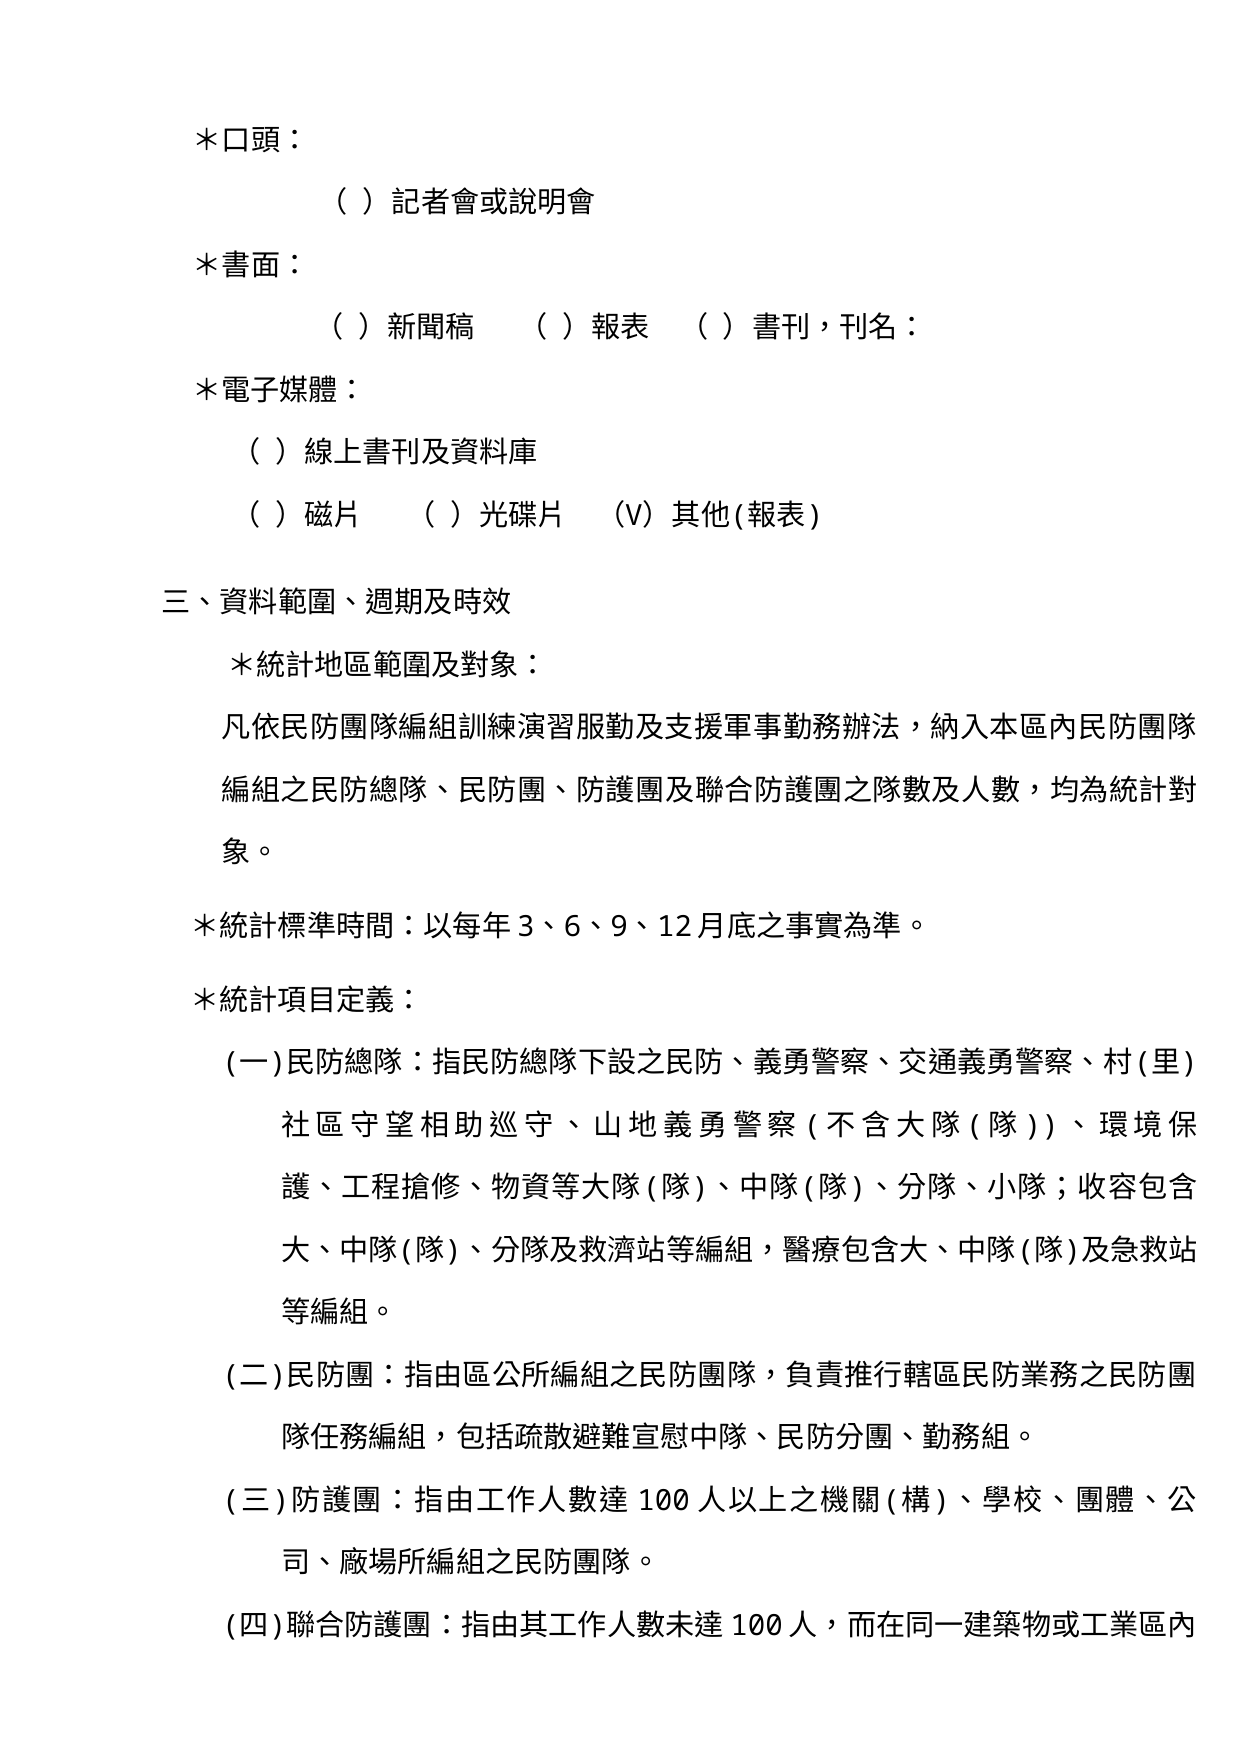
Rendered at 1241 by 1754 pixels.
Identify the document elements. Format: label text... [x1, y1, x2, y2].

table_cell 統計資料背景說明 資料種類：警政統計 資料項目：臺中市烏日區民防團隊編組 一、發布及編製機關單位 ＊發布機關、單位：臺中市烏日區公所會計室 ＊編製單位： 臺中市烏日區公所民政課 ＊聯絡電話：(04)23368016分機153 ＊傳真：(04)23363190 ＊電子信箱：hbtcm01333@taichung.gov.tw 二、發布形式 口頭： （ ）記者會或說明會 書面： （ ）新聞稿 （ ）報表 （ ）書刊，刊名： ＊電子媒體： （ ）線上書刊及資料庫 （ ）磁片 （ ）光碟片 （V）其他(報表) 三、資料範圍、週期及時效 ＊統計地區範圍及對象： 凡依民防團隊編組訓練演習服勤及支援軍事勤務辦法，納入本區內民防團隊編組之民防總隊、民防團、防護團及聯合防護團之隊數及人數，均為統計對象。 ＊統計標準時間：以每年3、6、9、12月底之事實為準。 ＊統計項目定義： (一)民防總隊：指民防總隊下設之民防、義勇警察、交通義勇警察、村(里)社區守望相助巡守、山地義勇警察(不含大隊(隊))、環境保 護、工程搶修、物資等大隊(隊)、中隊(隊)、分隊、小隊；收容包含大、中隊(隊)、分隊及救濟站等編組，醫療包含大、中隊(隊)及急救站等編組。 (二)民防團：指由區公所編組之民防團隊，負責推行轄區民防業務之民防團隊任務編組，包括疏散避難宣慰中隊、民防分團、勤務組。 (三)防護團：指由工作人數達100人以上之機關(構)、學校、團體、公司、廠場所編組之民防團隊。 (四)聯合防護團：指由其工作人數未達100人，而在同一建築物或工業區內之機關(構)、學校、團體、公司、廠場所編組之民防團隊。 ＊統計單位：人、個 ＊統計分類： 按民防總隊編組、民防團編組、防護團編組及聯合防護團分類。 ＊發布週期：季 ＊時效：5日 ＊資料變革：無 四、公開資料發布訊息 ＊預告發布日期：每季終了5日(原訂預告發布日期如遇例假日或國定假日則延至下一個工作日發布) ＊同步發送單位：臺中市政府主計處 五、資料品質 ＊統計指標編製方法與資料來源說明：本所民政課依據民防團隊編組名冊編製 ＊統計資料交叉查核及確保資料合理性之機制：由電腦系統自動進行加總交叉查核。 六、須注意及預定改變之事項：*10954-01-01-3 七、其他事項：無 [150, 96, 1209, 1643]
